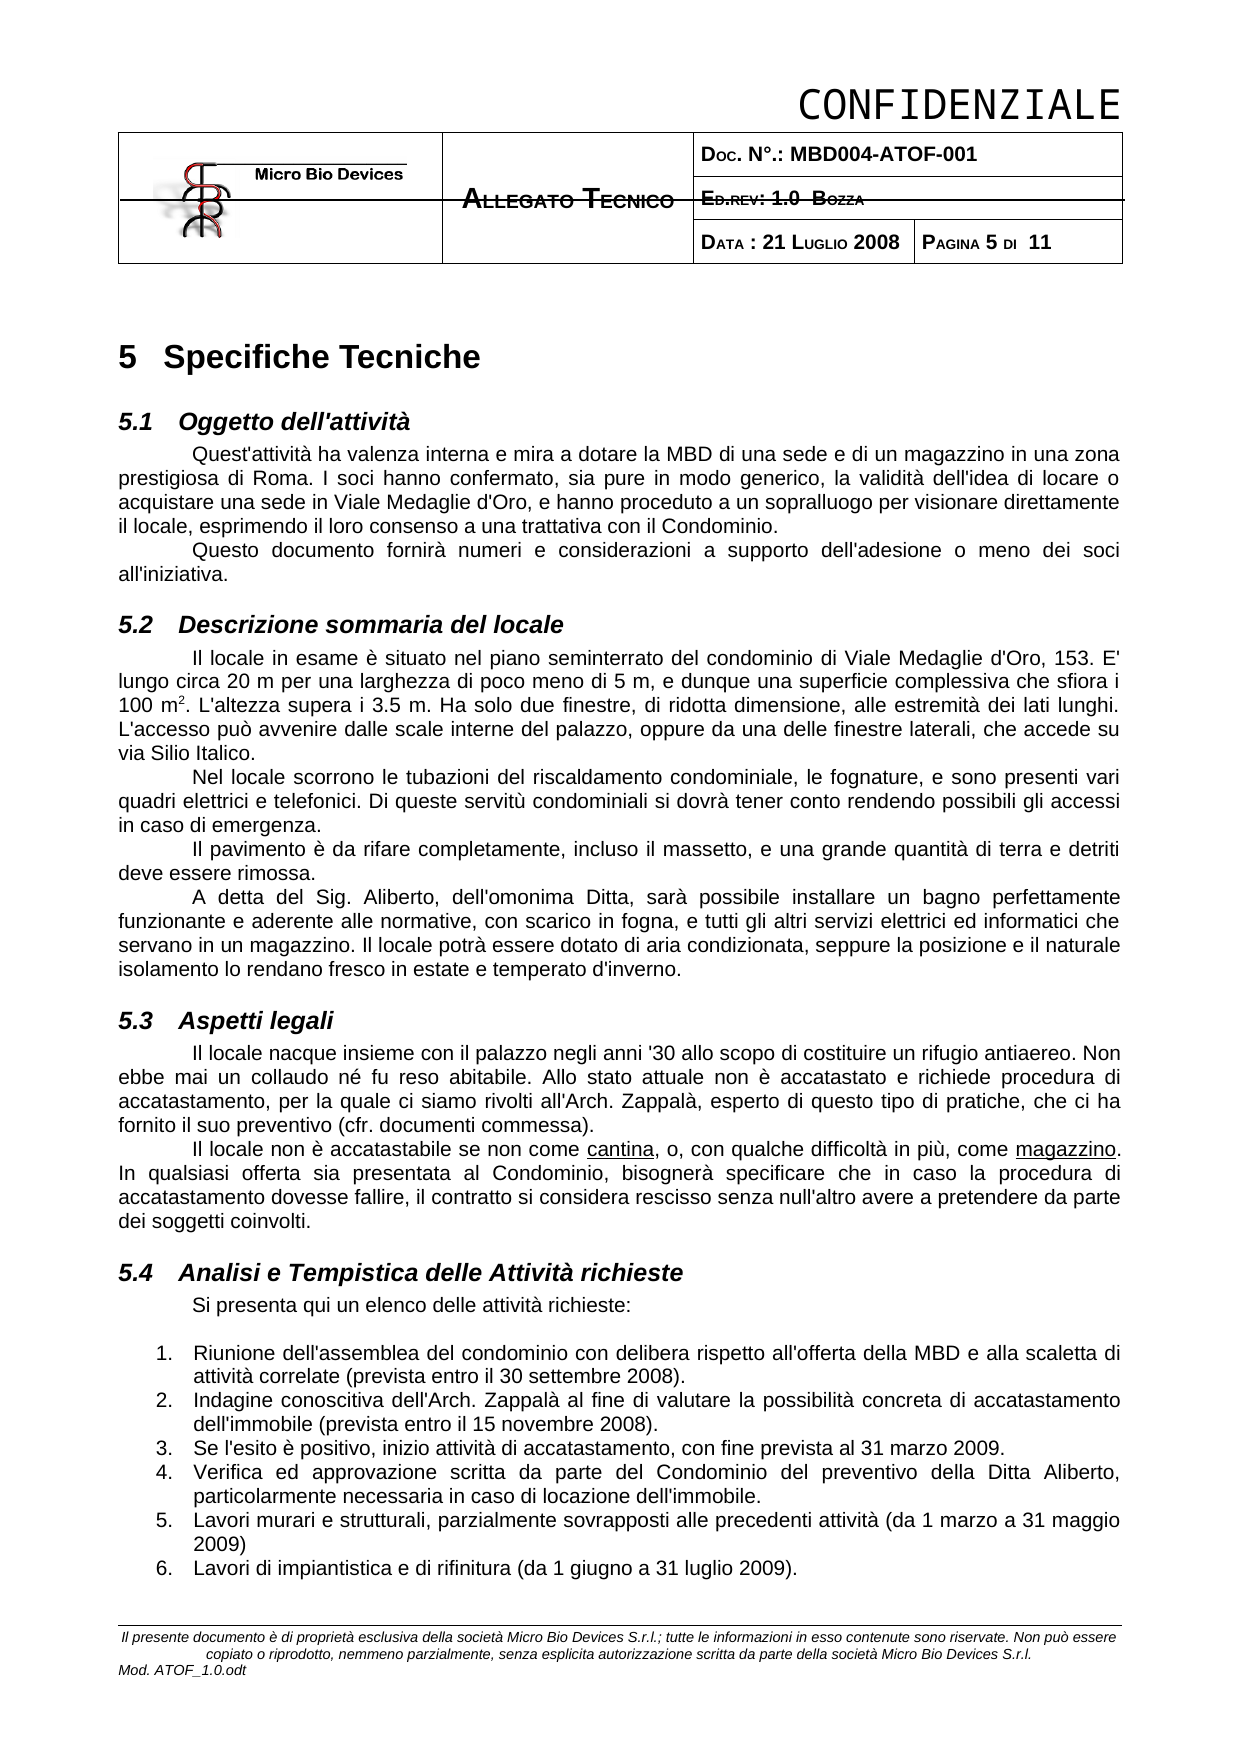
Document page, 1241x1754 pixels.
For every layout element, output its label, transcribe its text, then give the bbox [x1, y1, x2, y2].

subtitle Descrizione sommaria del locale [118, 610, 1122, 639]
list Lavori murari e strutturali, parzialmente sovrapposti alle precedenti attività (da 1 marzo a 31 maggio 2009) [156, 1508, 1122, 1556]
subtitle Oggetto dell'attività [118, 407, 1122, 435]
text Il locale in esame è situato nel piano seminterrato del condominio di Viale Medaglie d'Oro, 153. E' lungo circa 20 m per una larghezza di poco meno di 5 m, e dunque una superficie complessiva che sfiora i 100 m2. L'altezza supera i 3.5 m. Ha solo due finestre, di ridotta dimensione, alle estremità dei lati lunghi. L'accesso può avvenire dalle scale interne del palazzo, oppure da una delle finestre laterali, che accede su via Silio Italico. [118, 645, 1122, 765]
subtitle Specifiche Tecniche [118, 337, 1122, 375]
list Lavori di impiantistica e di rifinitura (da 1 giugno a 31 luglio 2009). [156, 1556, 1122, 1580]
text Il pavimento è da rifare completamente, incluso il massetto, e una grande quantità di terra e detriti deve essere rimossa. [118, 837, 1122, 885]
subtitle Analisi e Tempistica delle Attività richieste [118, 1257, 1122, 1286]
subtitle Aspetti legali [118, 1006, 1122, 1034]
text Si presenta qui un elenco delle attività richieste: [118, 1292, 1122, 1316]
list Indagine conoscitiva dell'Arch. Zappalà al fine di valutare la possibilità concreta di accatastamento dell'immobile (prevista entro il 15 novembre 2008). [156, 1388, 1122, 1436]
text Nel locale scorrono le tubazioni del riscaldamento condominiale, le fognature, e sono presenti vari quadri elettrici e telefonici. Di queste servitù condominiali si dovrà tener conto rendendo possibili gli accessi in caso di emergenza. [118, 765, 1122, 837]
list Riunione dell'assemblea del condominio con delibera rispetto all'offerta della MBD e alla scaletta di attività correlate (prevista entro il 30 settembre 2008). [156, 1340, 1122, 1388]
text Quest'attività ha valenza interna e mira a dotare la MBD di una sede e di un magazzino in una zona prestigiosa di Roma. I soci hanno confermato, sia pure in modo generico, la validità dell'idea di locare o acquistare una sede in Viale Medaglie d'Oro, e hanno proceduto a un sopralluogo per visionare direttamente il locale, esprimendo il loro consenso a una trattativa con il Condominio. [118, 442, 1122, 537]
text Il locale nacque insieme con il palazzo negli anni '30 allo scopo di costituire un rifugio antiaereo. Non ebbe mai un collaudo né fu reso abitabile. Allo stato attuale non è accatastato e richiede procedura di accatastamento, per la quale ci siamo rivolti all'Arch. Zappalà, esperto di questo tipo di pratiche, che ci ha fornito il suo preventivo (cfr. documenti commessa). [118, 1041, 1122, 1137]
list Verifica ed approvazione scritta da parte del Condominio del preventivo della Ditta Aliberto, particolarmente necessaria in caso di locazione dell'immobile. [156, 1460, 1122, 1508]
list Se l'esito è positivo, inizio attività di accatastamento, con fine prevista al 31 marzo 2009. [156, 1436, 1122, 1460]
text Questo documento fornirà numeri e considerazioni a supporto dell'adesione o meno dei soci all'iniziativa. [118, 537, 1122, 585]
text Il locale non è accatastabile se non come cantina, o, con qualche difficoltà in più, come magazzino. In qualsiasi offerta sia presentata al Condominio, bisognerà specificare che in caso la procedura di accatastamento dovesse fallire, il contratto si considera rescisso senza null'altro avere a pretendere da parte dei soggetti coinvolti. [118, 1137, 1122, 1232]
text A detta del Sig. Aliberto, dell'omonima Ditta, sarà possibile installare un bagno perfettamente funzionante e aderente alle normative, con scarico in fogna, e tutti gli altri servizi elettrici ed informatici che servano in un magazzino. Il locale potrà essere dotato di aria condizionata, seppure la posizione e il naturale isolamento lo rendano fresco in estate e temperato d'inverno. [118, 885, 1122, 981]
